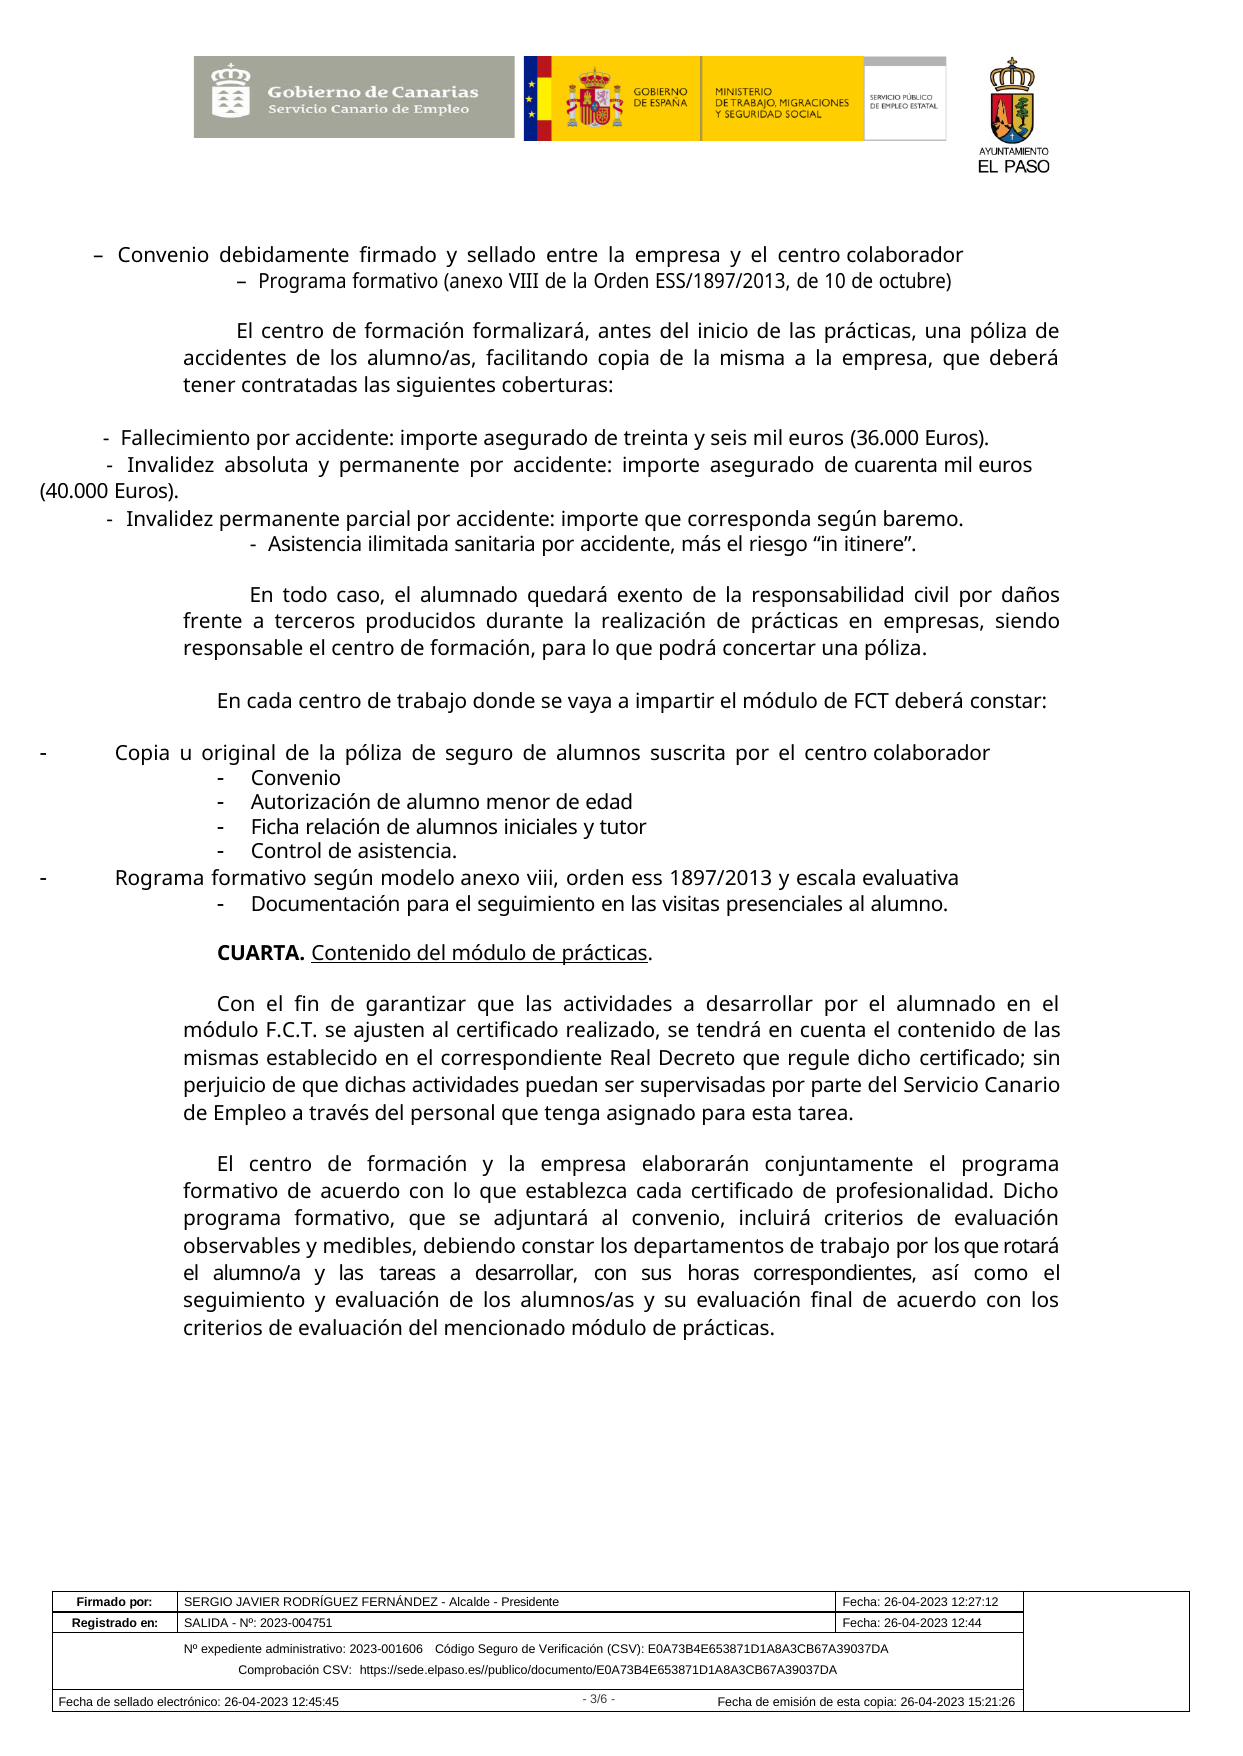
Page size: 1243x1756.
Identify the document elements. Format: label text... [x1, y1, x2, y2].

list Control de asistencia. [217, 839, 1203, 863]
text En todo caso, el alumnado quedará exento de la responsabilidad civil por daños frente a terceros producidos durante la realización de prácticas en empresas, siendo responsable el centro de formación, para lo que podrá concertar una póliza. [183, 581, 1060, 662]
list Ficha relación de alumnos iniciales y tutor [217, 814, 1203, 839]
list Convenio debidamente firmado y sellado entre la empresa y el centro colaborador [39, 241, 1061, 268]
list Invalidez absoluta y permanente por accidente: importe asegurado de cuarenta mil euros (40.000 Euros). [39, 451, 1060, 505]
text Con el fin de garantizar que las actividades a desarrollar por el alumnado en el módulo F.C.T. se ajusten al certificado realizado, se tendrá en cuenta el contenido de las mismas establecido en el correspondiente Real Decreto que regule dicho certificado; sin perjuicio de que dichas actividades puedan ser supervisadas por parte del Servicio Canario de Empleo a través del personal que tenga asignado para esta tarea. [183, 989, 1061, 1126]
list Rograma formativo según modelo anexo viii, orden ess 1897/2013 y escala evaluativa [39, 864, 1060, 891]
text En cada centro de trabajo donde se vaya a impartir el módulo de FCT deberá constar: [183, 687, 1060, 714]
list Autorización de alumno menor de edad [217, 790, 1203, 814]
list Convenio [217, 766, 1203, 790]
list Asistencia ilimitada sanitaria por accidente, más el riesgo “in itinere”. [249, 532, 1203, 556]
list Documentación para el seguimiento en las visitas presenciales al alumno. [217, 891, 1203, 916]
text El centro de formación y la empresa elaborarán conjuntamente el programa formativo de acuerdo con lo que establezca cada certificado de profesionalidad. Dicho programa formativo, que se adjuntará al convenio, incluirá criterios de evaluación observables y medibles, debiendo constar los departamentos de trabajo por los que rotará el alumno/a y las tareas a desarrollar, con sus horas correspondientes, así como el seguimiento y evaluación de los alumnos/as y su evaluación final de acuerdo con los criterios de evaluación del mencionado módulo de prácticas. [183, 1150, 1060, 1341]
list Fallecimiento por accidente: importe asegurado de treinta y seis mil euros (36.000 Euros). [39, 423, 1061, 450]
text CUARTA. Contenido del módulo de prácticas. [217, 938, 1203, 966]
list Invalidez permanente parcial por accidente: importe que corresponda según baremo. [39, 505, 1060, 532]
list Copia u original de la póliza de seguro de alumnos suscrita por el centro colaborador [39, 739, 1061, 766]
text El centro de formación formalizará, antes del inicio de las prácticas, una póliza de accidentes de los alumno/as, facilitando copia de la misma a la empresa, que deberá tener contratadas las siguientes coberturas: [183, 317, 1060, 398]
list Programa formativo (anexo VIII de la Orden ESS/1897/2013, de 10 de octubre) [236, 268, 1203, 293]
